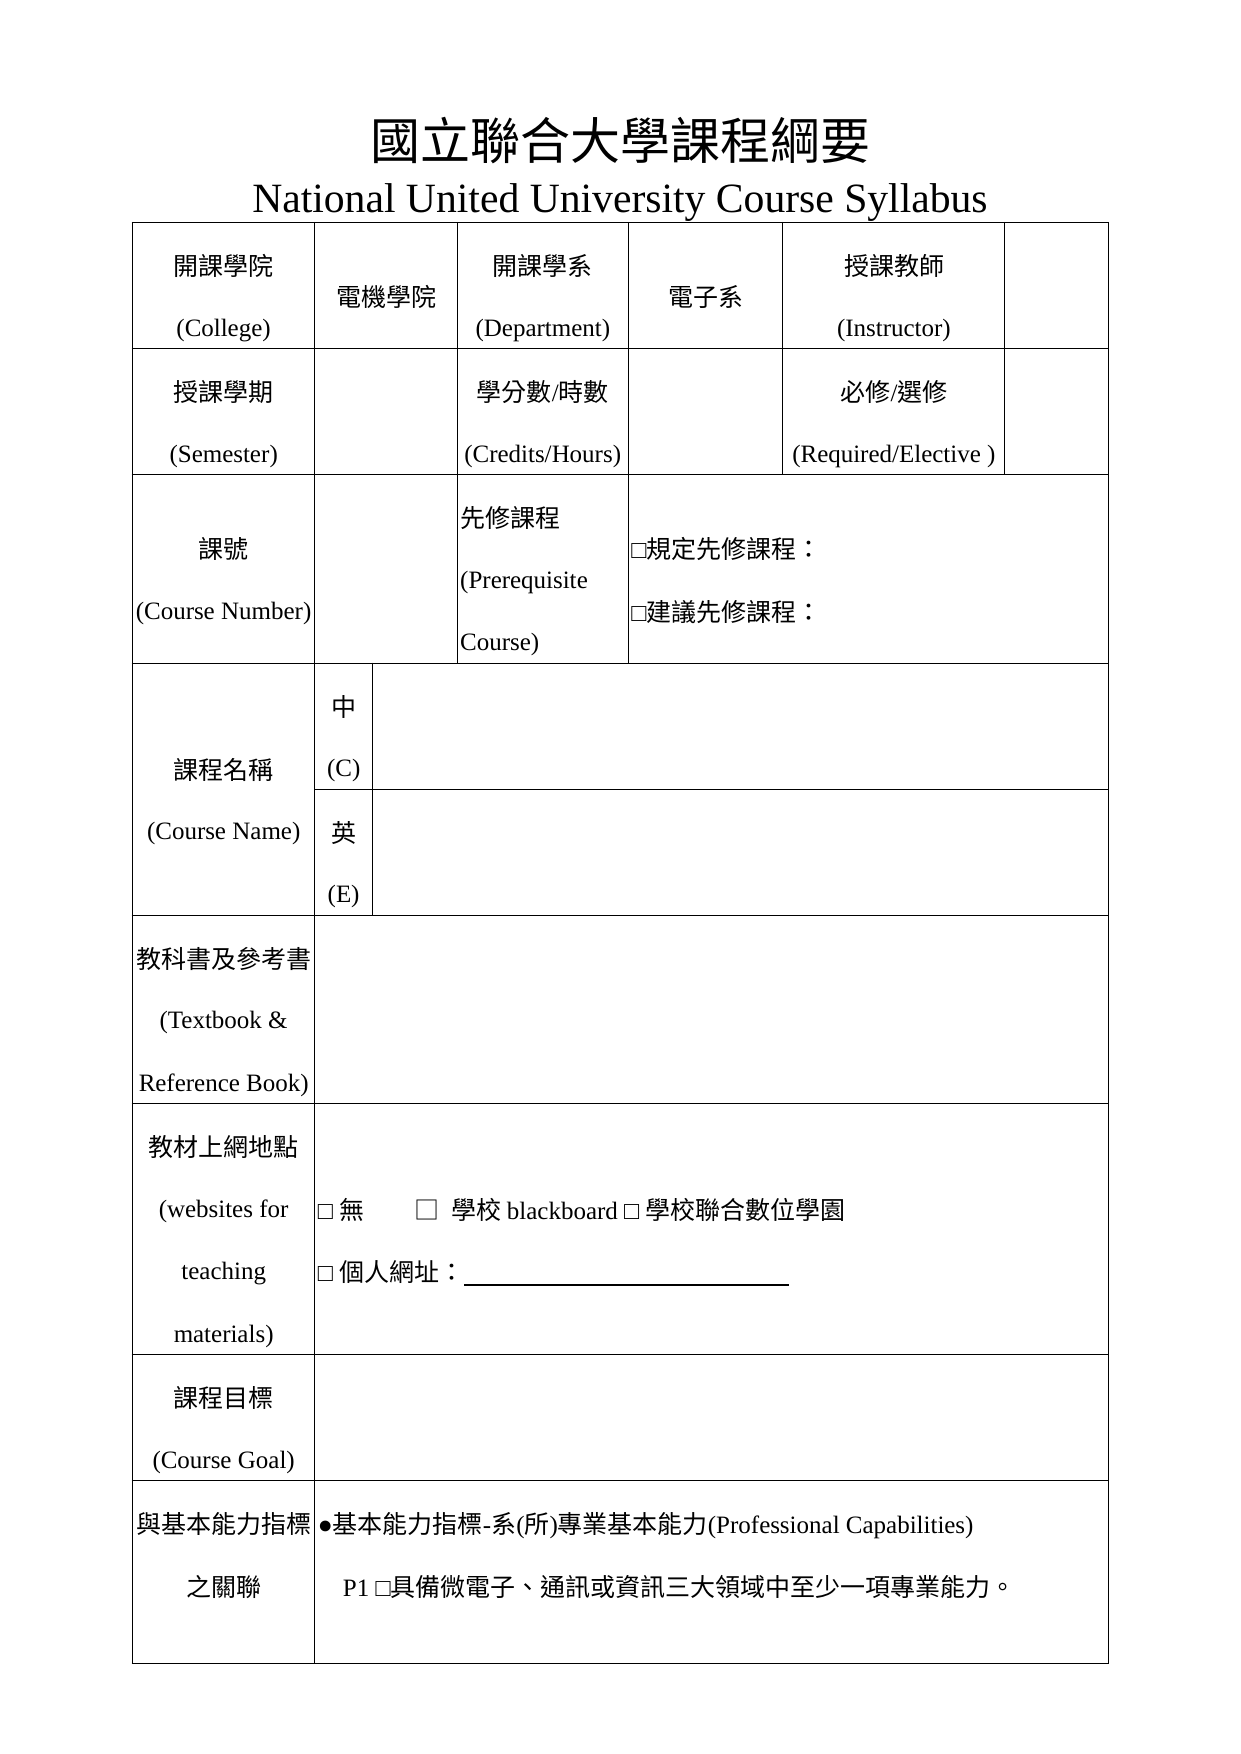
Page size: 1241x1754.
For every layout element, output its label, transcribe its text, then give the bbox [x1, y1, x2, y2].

table_cell ●基本能力指標-系(所)專業基本能力(Professional Capabilities) P1 □具備微電子、通訊或資訊三大領域中至少一項專業能力。 [315, 1481, 1108, 1663]
table_cell □規定先修課程： □建議先修課程： [629, 475, 1108, 662]
table_cell [1005, 349, 1108, 474]
table_cell 中(C) [315, 664, 372, 788]
table_cell □ 無 □ 學校blackboard □ 學校聯合數位學園 □ 個人網址： [315, 1104, 1108, 1354]
table_header 電機學院 [315, 223, 457, 348]
table_cell 授課學期 (Semester) [133, 349, 314, 474]
table_header 開課學系 (Department) [458, 223, 628, 348]
table_cell [315, 916, 1108, 1103]
table_cell 課程名稱 (Course Name) [133, 664, 314, 914]
table_header 電子系 [629, 223, 782, 348]
table_header 授課教師 (Instructor) [783, 223, 1004, 348]
table_cell 必修/選修 (Required/Elective ) [783, 349, 1004, 474]
table_cell 學分數/時數 (Credits/Hours) [458, 349, 628, 474]
table_cell 教材上網地點(websites for teaching materials) [133, 1104, 314, 1354]
text National United University Course Syllabus [106, 174, 1134, 222]
table_cell [315, 1355, 1108, 1480]
table_cell [315, 475, 457, 662]
table_cell 與基本能力指標之關聯 [133, 1481, 314, 1663]
table_header 開課學院 (College) [133, 223, 314, 348]
table_header [1005, 223, 1108, 348]
table_cell [315, 349, 457, 474]
table_cell [373, 790, 1108, 914]
table_cell 英(E) [315, 790, 372, 914]
text 國立聯合大學課程綱要 [106, 102, 1134, 174]
table_cell [629, 349, 782, 474]
table_cell 課號 (Course Number) [133, 475, 314, 662]
table_cell [373, 664, 1108, 788]
table_cell 教科書及參考書 (Textbook & Reference Book) [133, 916, 314, 1103]
table_cell 課程目標 (Course Goal) [133, 1355, 314, 1480]
table_cell 先修課程(Prerequisite Course) [458, 475, 628, 662]
